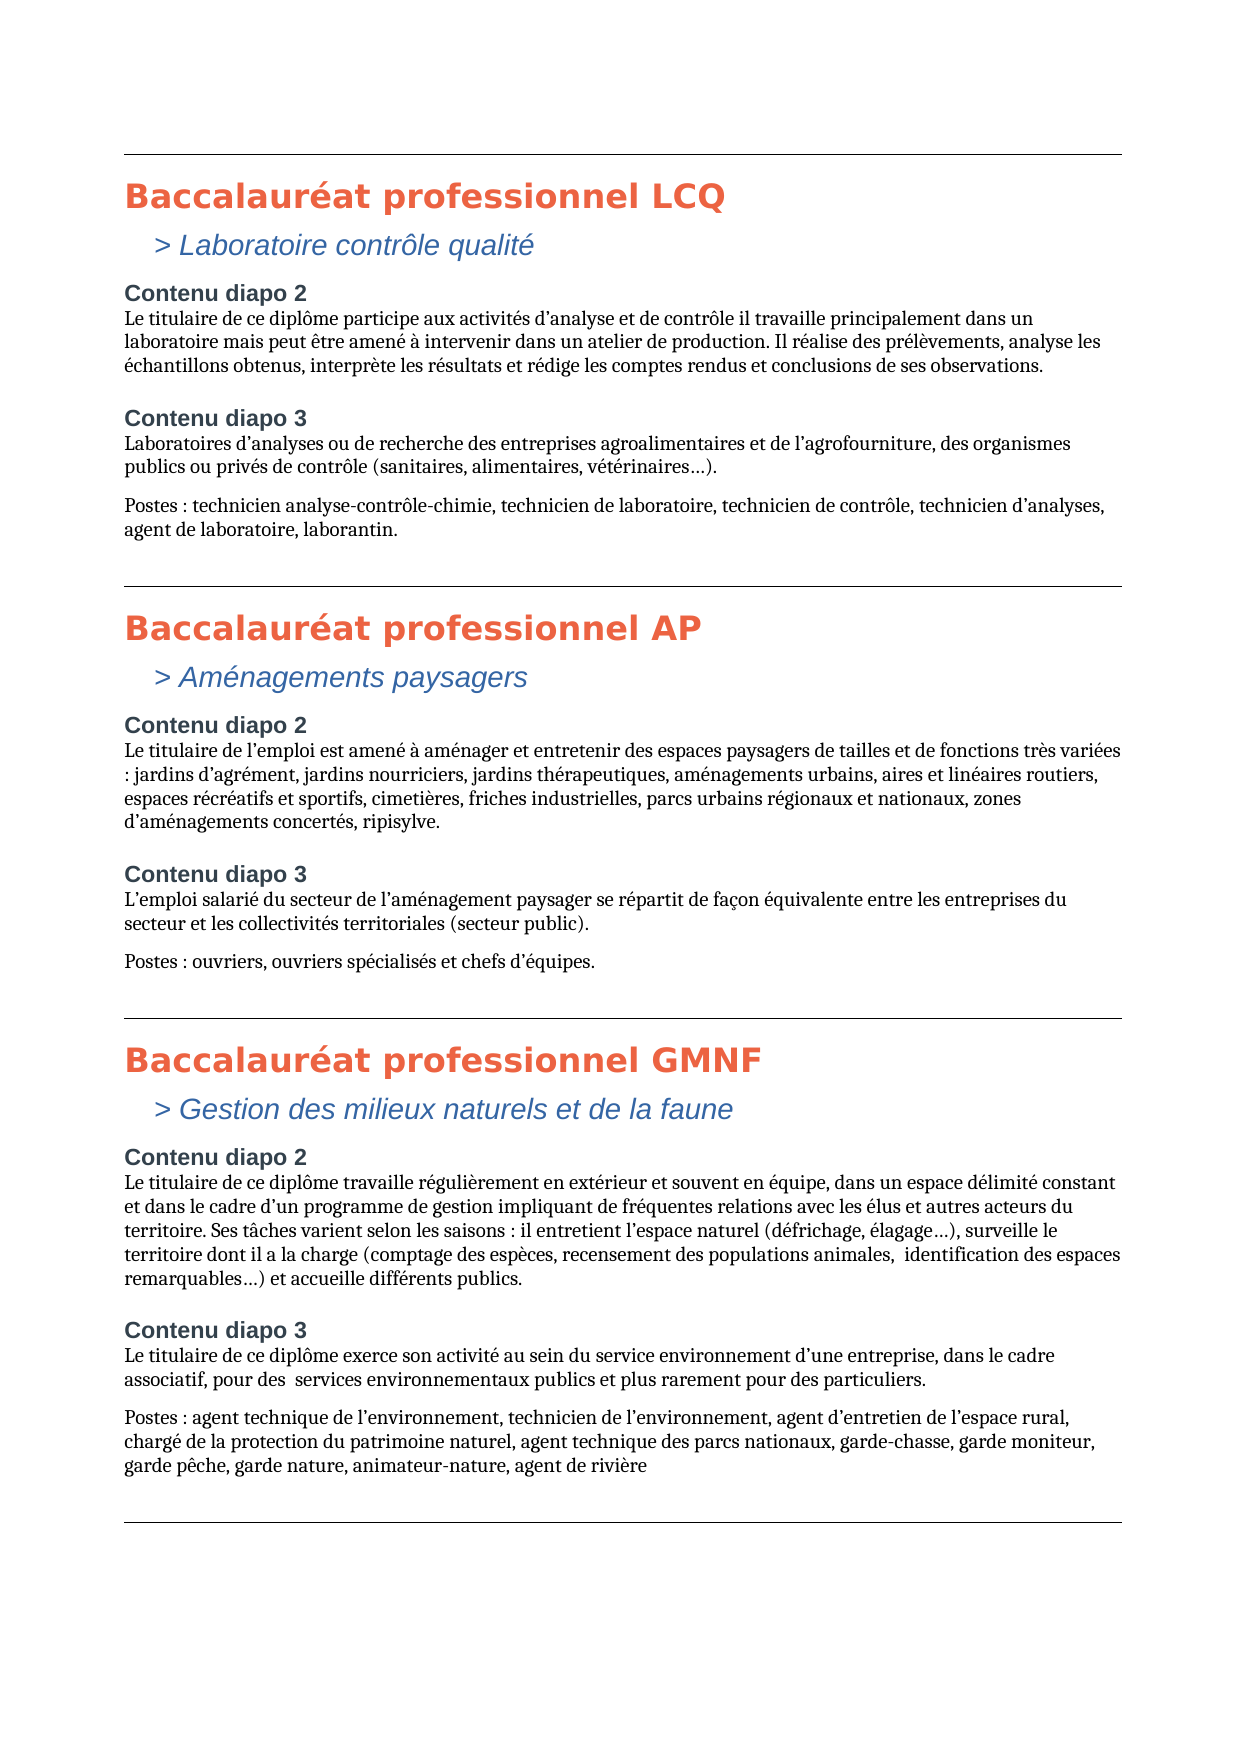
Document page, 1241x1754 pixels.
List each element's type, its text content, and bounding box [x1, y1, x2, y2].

text Le titulaire de l’emploi est amené à aménager et entretenir des espaces paysagers de tailles et de fonctions très variées : jardins d’agrément, jardins nourriciers, jardins thérapeutiques, aménagements urbains, aires et linéaires routiers, espaces récréatifs et sportifs, cimetières, friches industrielles, parcs urbains régionaux et nationaux, zones d’aménagements concertés, ripisylve. [124, 738, 1122, 834]
text Le titulaire de ce diplôme participe aux activités d’analyse et de contrôle il travaille principalement dans un laboratoire mais peut être amené à intervenir dans un atelier de production. Il réalise des prélèvements, analyse les échantillons obtenus, interprète les résultats et rédige les comptes rendus et conclusions de ses observations. [124, 306, 1122, 378]
text Le titulaire de ce diplôme travaille régulièrement en extérieur et souvent en équipe, dans un espace délimité constant et dans le cadre d’un programme de gestion impliquant de fréquentes relations avec les élus et autres acteurs du territoire. Ses tâches varient selon les saisons : il entretient l’espace naturel (défrichage, élagage…), surveille le territoire dont il a la charge (comptage des espèces, recensement des populations animales, identification des espaces remarquables…) et accueille différents publics. [124, 1170, 1122, 1290]
text Postes : ouvriers, ouvriers spécialisés et chefs d’équipes. [124, 950, 1122, 974]
subtitle Contenu diapo 3 [124, 1316, 1122, 1343]
subtitle Contenu diapo 2 [124, 1143, 1122, 1170]
subtitle Baccalauréat professionnel GMNF [124, 1041, 1122, 1080]
subtitle > Aménagements paysagers [153, 660, 1122, 694]
subtitle Baccalauréat professionnel LCQ [124, 177, 1122, 216]
text Laboratoires d’analyses ou de recherche des entreprises agroalimentaires et de l’agrofourniture, des organismes publics ou privés de contrôle (sanitaires, alimentaires, vétérinaires…). [124, 431, 1122, 479]
subtitle Contenu diapo 3 [124, 404, 1122, 431]
subtitle Contenu diapo 2 [124, 279, 1122, 306]
text Postes : technicien analyse-contrôle-chimie, technicien de laboratoire, technicien de contrôle, technicien d’analyses, agent de laboratoire, laborantin. [124, 494, 1122, 542]
subtitle > Gestion des milieux naturels et de la faune [153, 1092, 1122, 1126]
subtitle Contenu diapo 3 [124, 860, 1122, 887]
text Postes : agent technique de l’environnement, technicien de l’environnement, agent d’entretien de l’espace rural, chargé de la protection du patrimoine naturel, agent technique des parcs nationaux, garde-chasse, garde moniteur, garde pêche, garde nature, animateur-nature, agent de rivière [124, 1406, 1122, 1478]
subtitle > Laboratoire contrôle qualité [153, 228, 1122, 262]
subtitle Contenu diapo 2 [124, 711, 1122, 738]
subtitle Baccalauréat professionnel AP [124, 609, 1122, 648]
text Le titulaire de ce diplôme exerce son activité au sein du service environnement d’une entreprise, dans le cadre associatif, pour des services environnementaux publics et plus rarement pour des particuliers. [124, 1343, 1122, 1391]
text L’emploi salarié du secteur de l’aménagement paysager se répartit de façon équivalente entre les entreprises du secteur et les collectivités territoriales (secteur public). [124, 887, 1122, 935]
